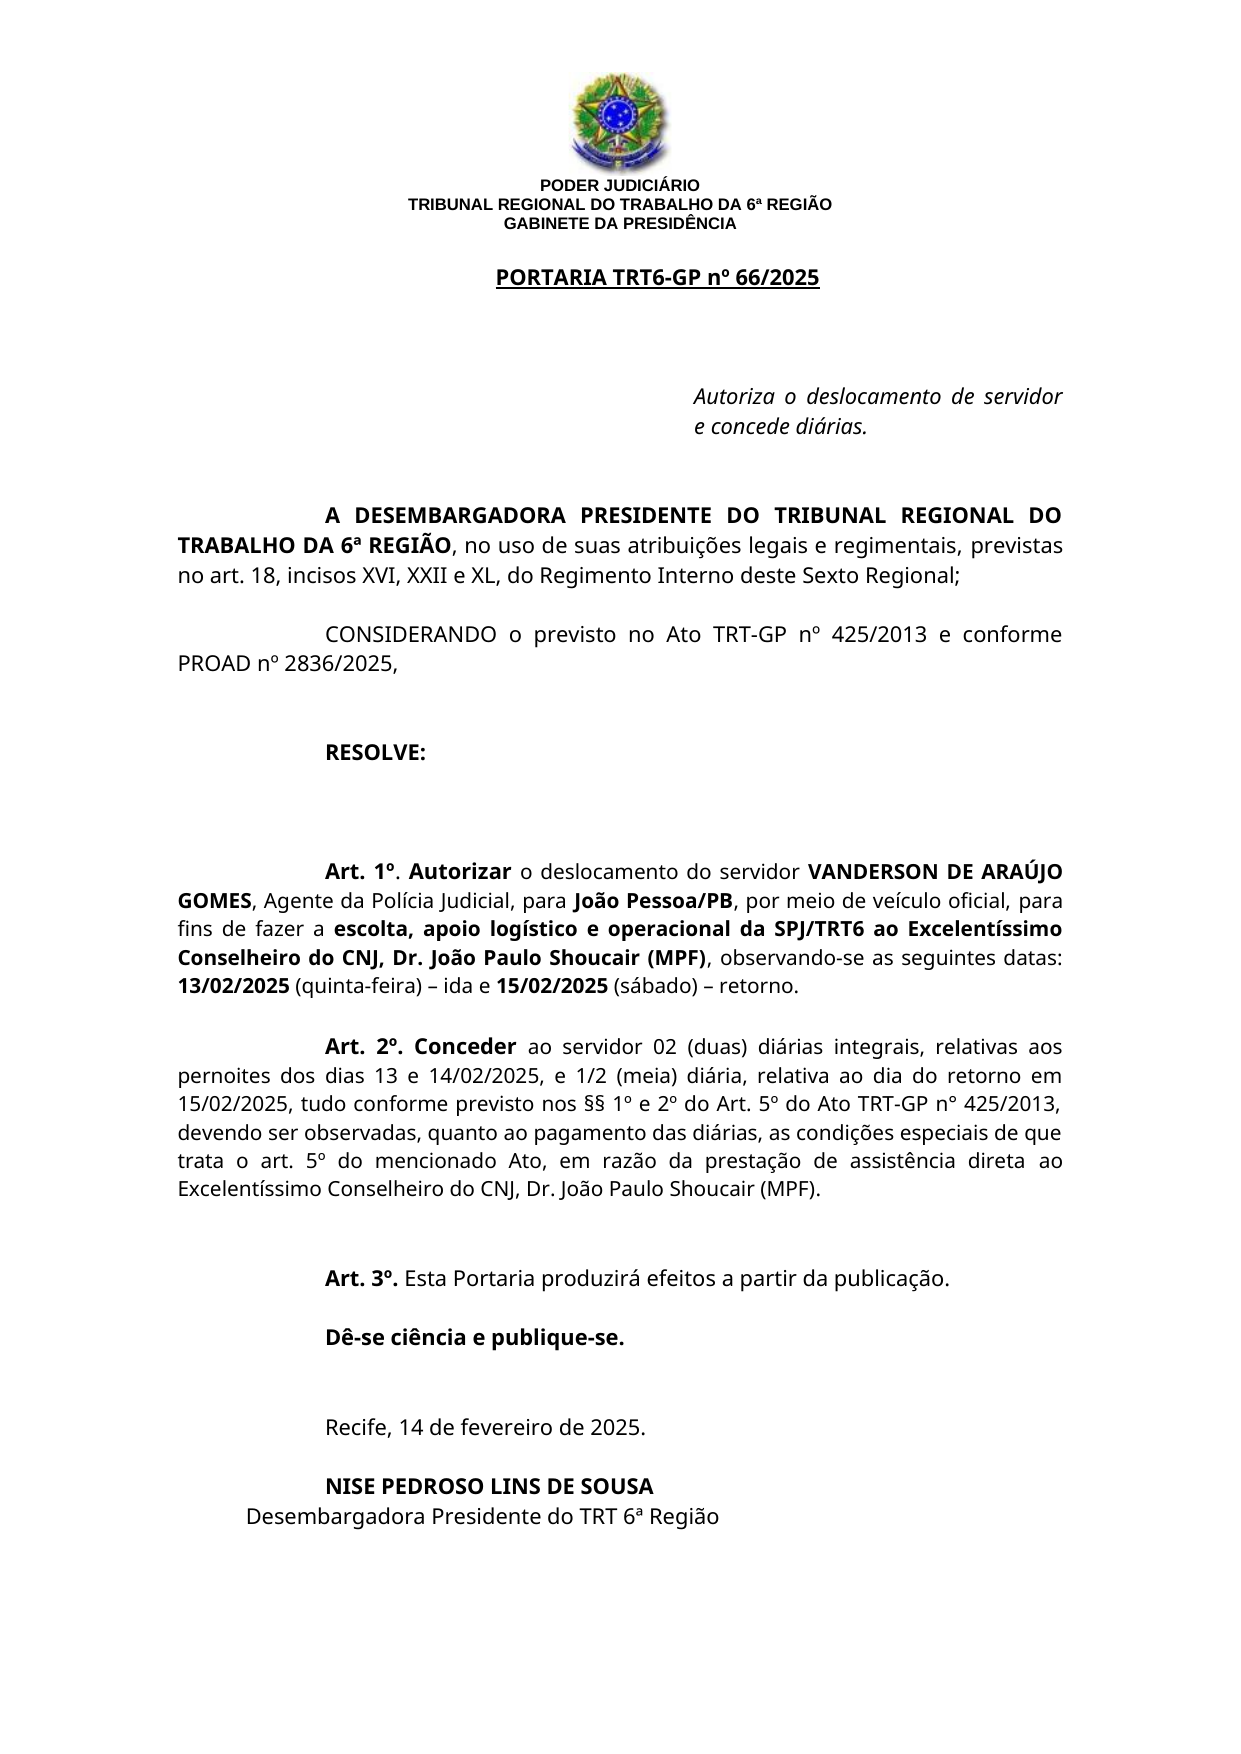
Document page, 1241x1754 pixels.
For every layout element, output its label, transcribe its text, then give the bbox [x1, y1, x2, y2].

text NISE PEDROSO LINS DE SOUSA [177, 1471, 1063, 1501]
picture [568, 72, 672, 176]
text Autoriza o deslocamento de servidor e concede diárias. [694, 381, 1063, 440]
text A DESEMBARGADORA PRESIDENTE DO TRIBUNAL REGIONAL DO TRABALHO DA 6ª REGIÃO, no uso de suas atribuições legais e regimentais, previstas no art. 18, incisos XVI, XXII e XL, do Regimento Interno deste Sexto Regional; [177, 500, 1063, 589]
text Dê-se ciência e publique-se. [177, 1322, 1063, 1352]
text Recife, 14 de fevereiro de 2025. [177, 1412, 1063, 1441]
text Desembargadora Presidente do TRT 6ª Região [177, 1501, 1063, 1531]
text RESOLVE: [177, 737, 1063, 767]
text CONSIDERANDO o previsto no Ato TRT-GP nº 425/2013 e conforme PROAD nº 2836/2025, [177, 618, 1063, 678]
text Art. 3º. Esta Portaria produzirá efeitos a partir da publicação. [177, 1263, 1063, 1292]
text Art. 1º. Autorizar o deslocamento do servidor VANDERSON DE ARAÚJO GOMES, Agente da Polícia Judicial, para João Pessoa/PB, por meio de veículo oficial, para fins de fazer a escolta, apoio logístico e operacional da SPJ/TRT6 ao Excelentíssimo Conselheiro do CNJ, Dr. João Paulo Shoucair (MPF), observando-se as seguintes datas: 13/02/2025 (quinta-feira) – ida e 15/02/2025 (sábado) – retorno. [177, 856, 1063, 1000]
text Art. 2º. Conceder ao servidor 02 (duas) diárias integrais, relativas aos pernoites dos dias 13 e 14/02/2025, e 1/2 (meia) diária, relativa ao dia do retorno em 15/02/2025, tudo conforme previsto nos §§ 1º e 2º do Art. 5º do Ato TRT-GP n° 425/2013, devendo ser observadas, quanto ao pagamento das diárias, as condições especiais de que trata o art. 5º do mencionado Ato, em razão da prestação de assistência direta ao Excelentíssimo Conselheiro do CNJ, Dr. João Paulo Shoucair (MPF). [177, 1031, 1063, 1203]
text PORTARIA TRT6-GP nº 66/2025 [177, 262, 1063, 291]
